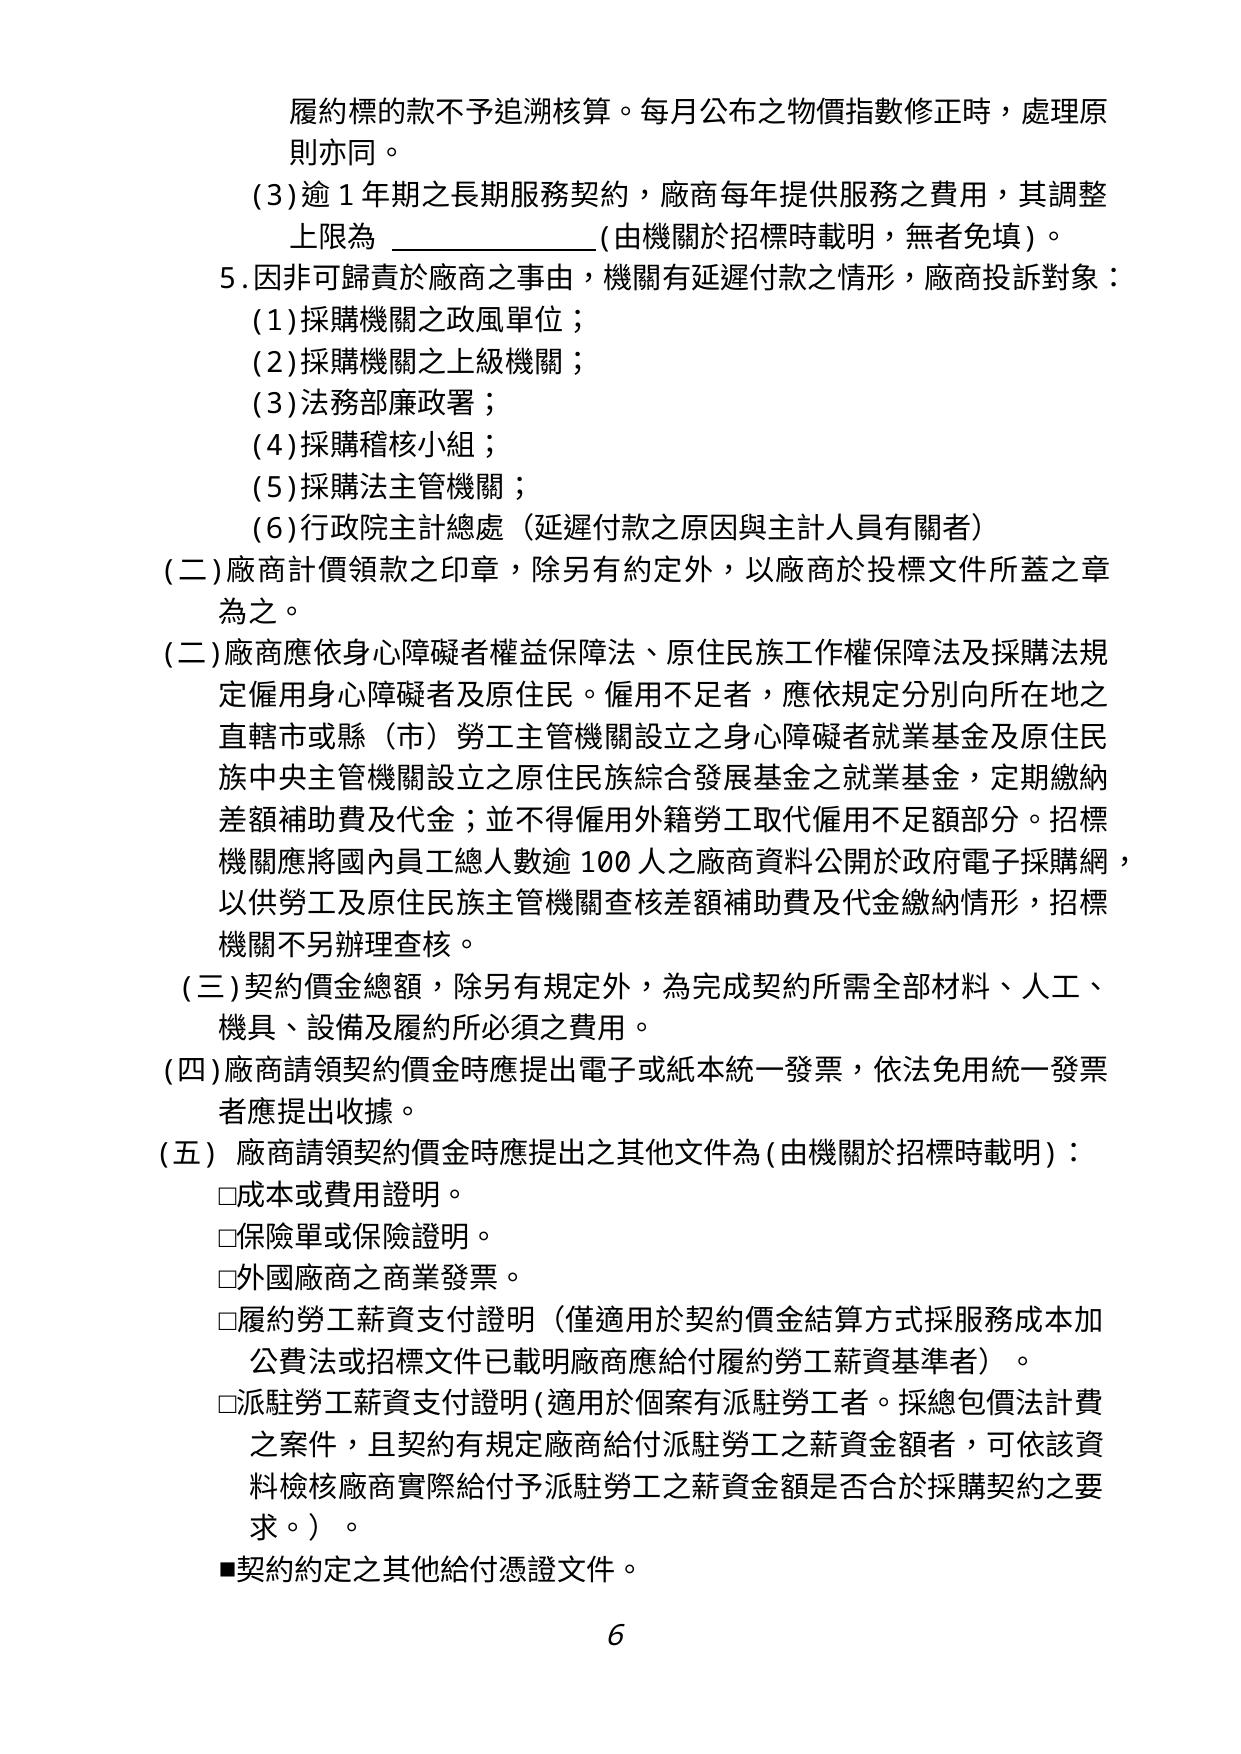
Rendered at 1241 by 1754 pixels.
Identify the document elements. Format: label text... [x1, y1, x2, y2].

text (四)廠商請領契約價金時應提出電子或紙本統一發票，依法免用統一發票者應提出收據。 [159, 1047, 1110, 1130]
text (二)廠商應依身心障礙者權益保障法、原住民族工作權保障法及採購法規定僱用身心障礙者及原住民。僱用不足者，應依規定分別向所在地之直轄市或縣（市）勞工主管機關設立之身心障礙者就業基金及原住民族中央主管機關設立之原住民族綜合發展基金之就業基金，定期繳納差額補助費及代金；並不得僱用外籍勞工取代僱用不足額部分。招標機關應將國內員工總人數逾100人之廠商資料公開於政府電子採購網，以供勞工及原住民族主管機關查核差額補助費及代金繳納情形，招標機關不另辦理查核。 [159, 630, 1110, 964]
text ■契約約定之其他給付憑證文件。 [218, 1547, 1104, 1589]
text (2)採購機關之上級機關； [248, 339, 1110, 380]
text (6)行政院主計總處（延遲付款之原因與主計人員有關者） [248, 505, 1110, 547]
text 履約標的款不予追溯核算。每月公布之物價指數修正時，處理原則亦同。 [248, 89, 1110, 172]
text 5.因非可歸責於廠商之事由，機關有延遲付款之情形，廠商投訴對象： [218, 255, 1110, 297]
text (5)採購法主管機關； [248, 464, 1110, 505]
text □成本或費用證明。 [218, 1172, 1104, 1214]
text □外國廠商之商業發票。 [218, 1255, 1104, 1297]
text (3)逾1年期之長期服務契約，廠商每年提供服務之費用，其調整上限為 (由機關於招標時載明，無者免填)。 [248, 172, 1110, 255]
text (二)廠商計價領款之印章，除另有約定外，以廠商於投標文件所蓋之章為之。 [159, 547, 1110, 630]
text □保險單或保險證明。 [218, 1214, 1104, 1255]
text (三)契約價金總額，除另有規定外，為完成契約所需全部材料、人工、機具、設備及履約所必須之費用。 [159, 964, 1110, 1047]
text □履約勞工薪資支付證明（僅適用於契約價金結算方式採服務成本加公費法或招標文件已載明廠商應給付履約勞工薪資基準者）。 [218, 1297, 1104, 1380]
text □派駐勞工薪資支付證明(適用於個案有派駐勞工者。採總包價法計費之案件，且契約有規定廠商給付派駐勞工之薪資金額者，可依該資料檢核廠商實際給付予派駐勞工之薪資金額是否合於採購契約之要求。）。 [218, 1380, 1104, 1547]
text (4)採購稽核小組； [248, 422, 1110, 464]
text (1)採購機關之政風單位； [248, 297, 1110, 339]
text (3)法務部廉政署； [248, 380, 1110, 422]
text (五) 廠商請領契約價金時應提出之其他文件為(由機關於招標時載明)： [155, 1130, 1110, 1172]
